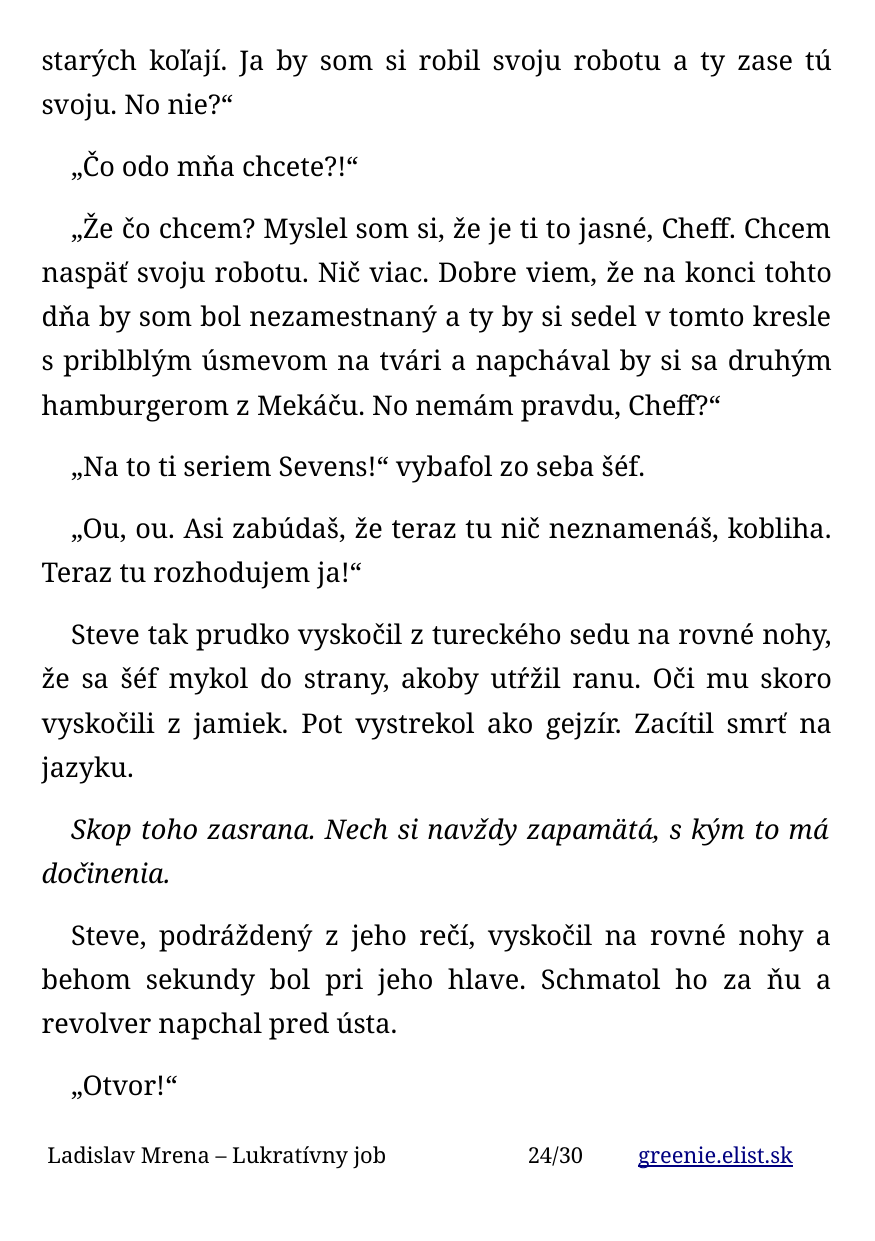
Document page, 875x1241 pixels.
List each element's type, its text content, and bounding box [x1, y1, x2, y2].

text „Na to ti seriem Sevens!“ vybafol zo seba šéf. [41, 448, 833, 485]
text „Ou, ou. Asi zabúdaš, že teraz tu nič neznamenáš, kobliha. Teraz tu rozhodujem ja!“ [41, 510, 833, 591]
text „Otvor!“ [41, 1066, 833, 1103]
text Steve, podráždený z jeho rečí, vyskočil na rovné nohy a behom sekundy bol pri jeho hlave. Schmatol ho za ňu a revolver napchal pred ústa. [41, 916, 833, 1041]
text Steve tak prudko vyskočil z tureckého sedu na rovné nohy, že sa šéf mykol do strany, akoby utŕžil ranu. Oči mu skoro vyskočili z jamiek. Pot vystrekol ako gejzír. Zacítil smrť na jazyku. [41, 616, 833, 785]
text „Čo odo mňa chcete?!“ [41, 147, 833, 184]
text Skop toho zasrana. Nech si navždy zapamätá, s kým to má dočinenia. [41, 810, 833, 891]
text starých koľají. Ja by som si robil svoju robotu a ty zase tú svoju. No nie?“ [41, 41, 833, 122]
text „Že čo chcem? Myslel som si, že je ti to jasné, Cheff. Chcem naspäť svoju robotu. Nič viac. Dobre viem, že na konci tohto dňa by som bol nezamestnaný a ty by si sedel v tomto kresle s priblblým úsmevom na tvári a napchával by si sa druhým hamburgerom z Mekáču. No nemám pravdu, Cheff?“ [41, 209, 833, 423]
